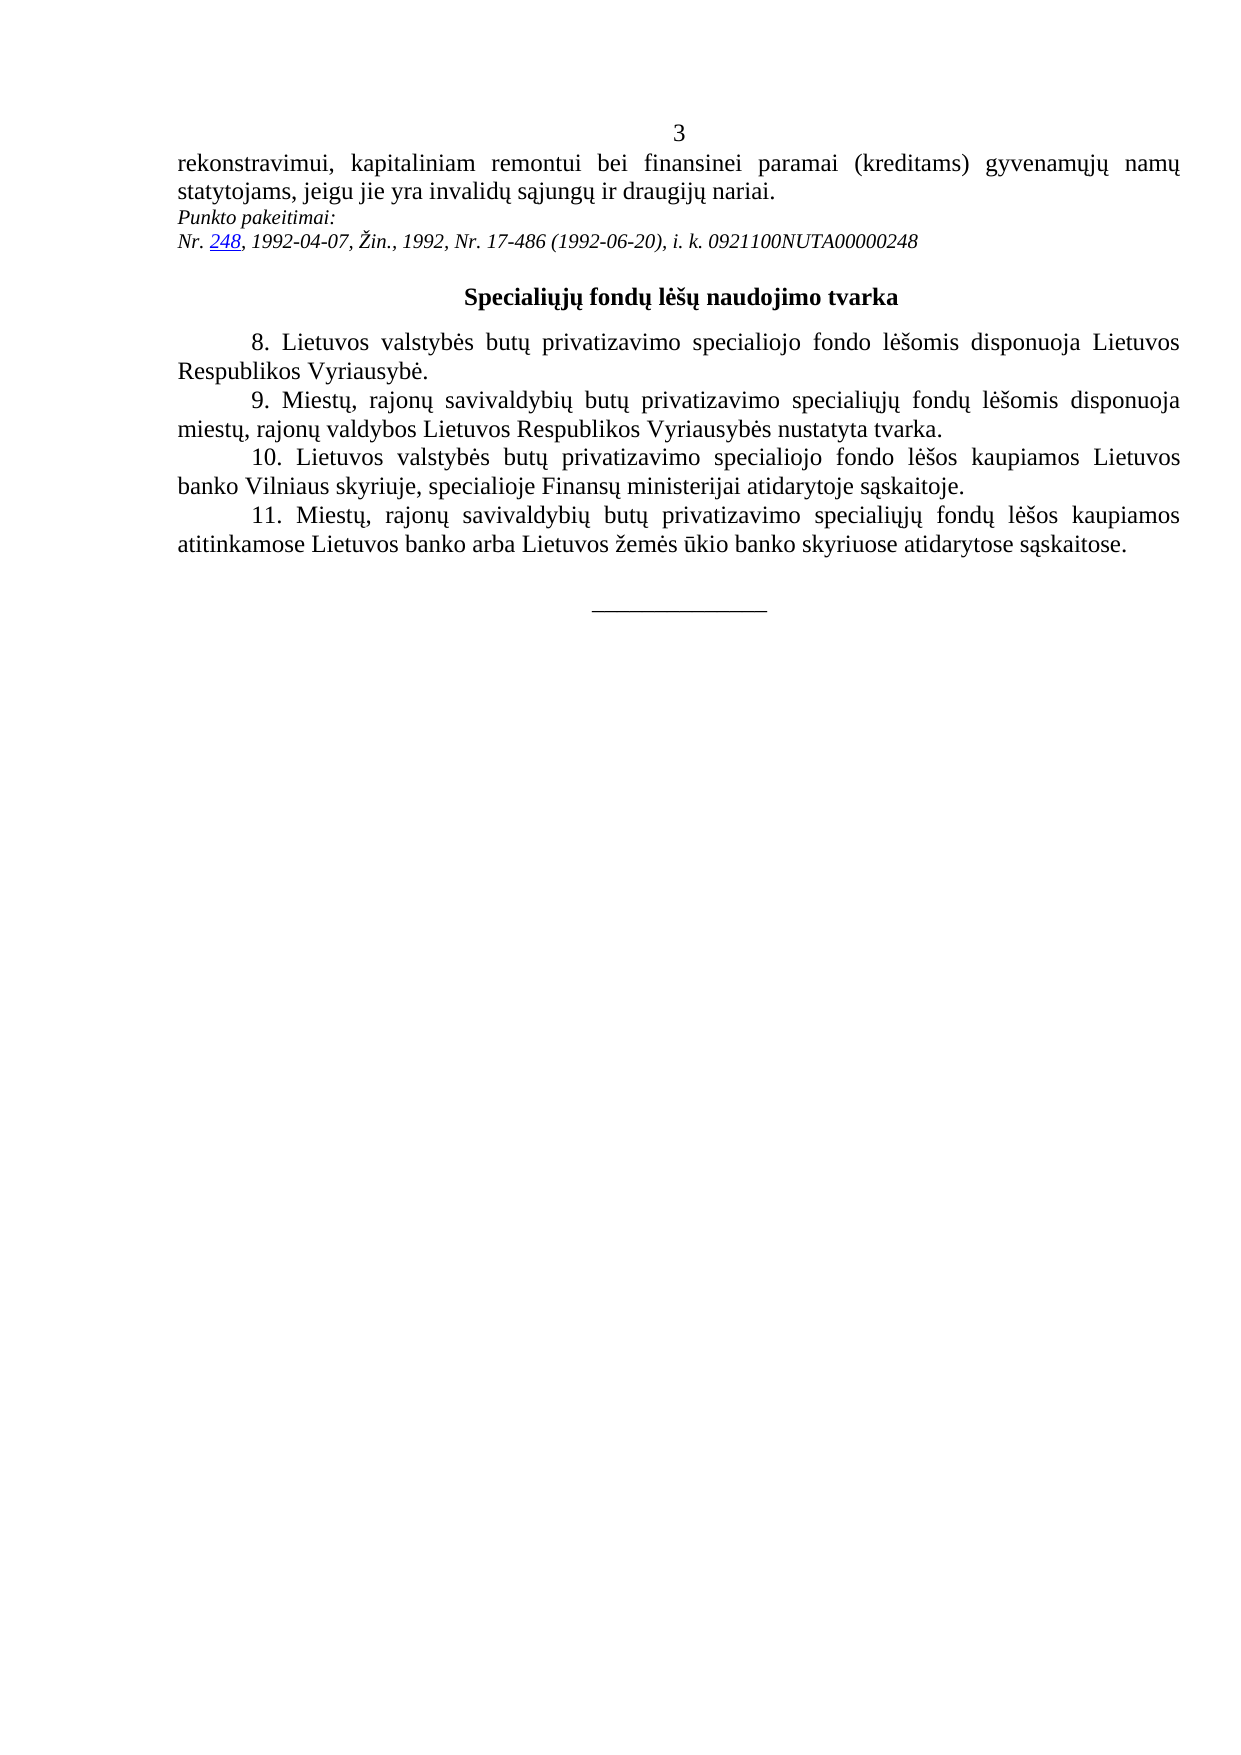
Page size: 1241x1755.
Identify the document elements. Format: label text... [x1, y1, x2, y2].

text 8. Lietuvos valstybės butų privatizavimo specialiojo fondo lėšomis disponuoja Lietuvos Respublikos Vyriausybė. [177, 327, 1181, 385]
text Nr. 248, 1992-04-07, Žin., 1992, Nr. 17-486 (1992-06-20), i. k. 0921100NUTA00000248 [177, 229, 1181, 253]
text 11. Miestų, rajonų savivaldybių butų privatizavimo specialiųjų fondų lėšos kaupiamos atitinkamose Lietuvos banko arba Lietuvos žemės ūkio banko skyriuose atidarytose sąskaitose. [177, 500, 1181, 557]
text Specialiųjų fondų lėšų naudojimo tvarka [181, 282, 1181, 311]
text rekonstravimui, kapitaliniam remontui bei finansinei paramai (kreditams) gyvenamųjų namų statytojams, jeigu jie yra invalidų sąjungų ir draugijų nariai. [177, 148, 1181, 205]
text Punkto pakeitimai: [177, 205, 1181, 229]
text 10. Lietuvos valstybės butų privatizavimo specialiojo fondo lėšos kaupiamos Lietuvos banko Vilniaus skyriuje, specialioje Finansų ministerijai atidarytoje sąskaitoje. [177, 442, 1181, 500]
text ______________ [177, 586, 1181, 615]
text 9. Miestų, rajonų savivaldybių butų privatizavimo specialiųjų fondų lėšomis disponuoja miestų, rajonų valdybos Lietuvos Respublikos Vyriausybės nustatyta tvarka. [177, 385, 1181, 442]
